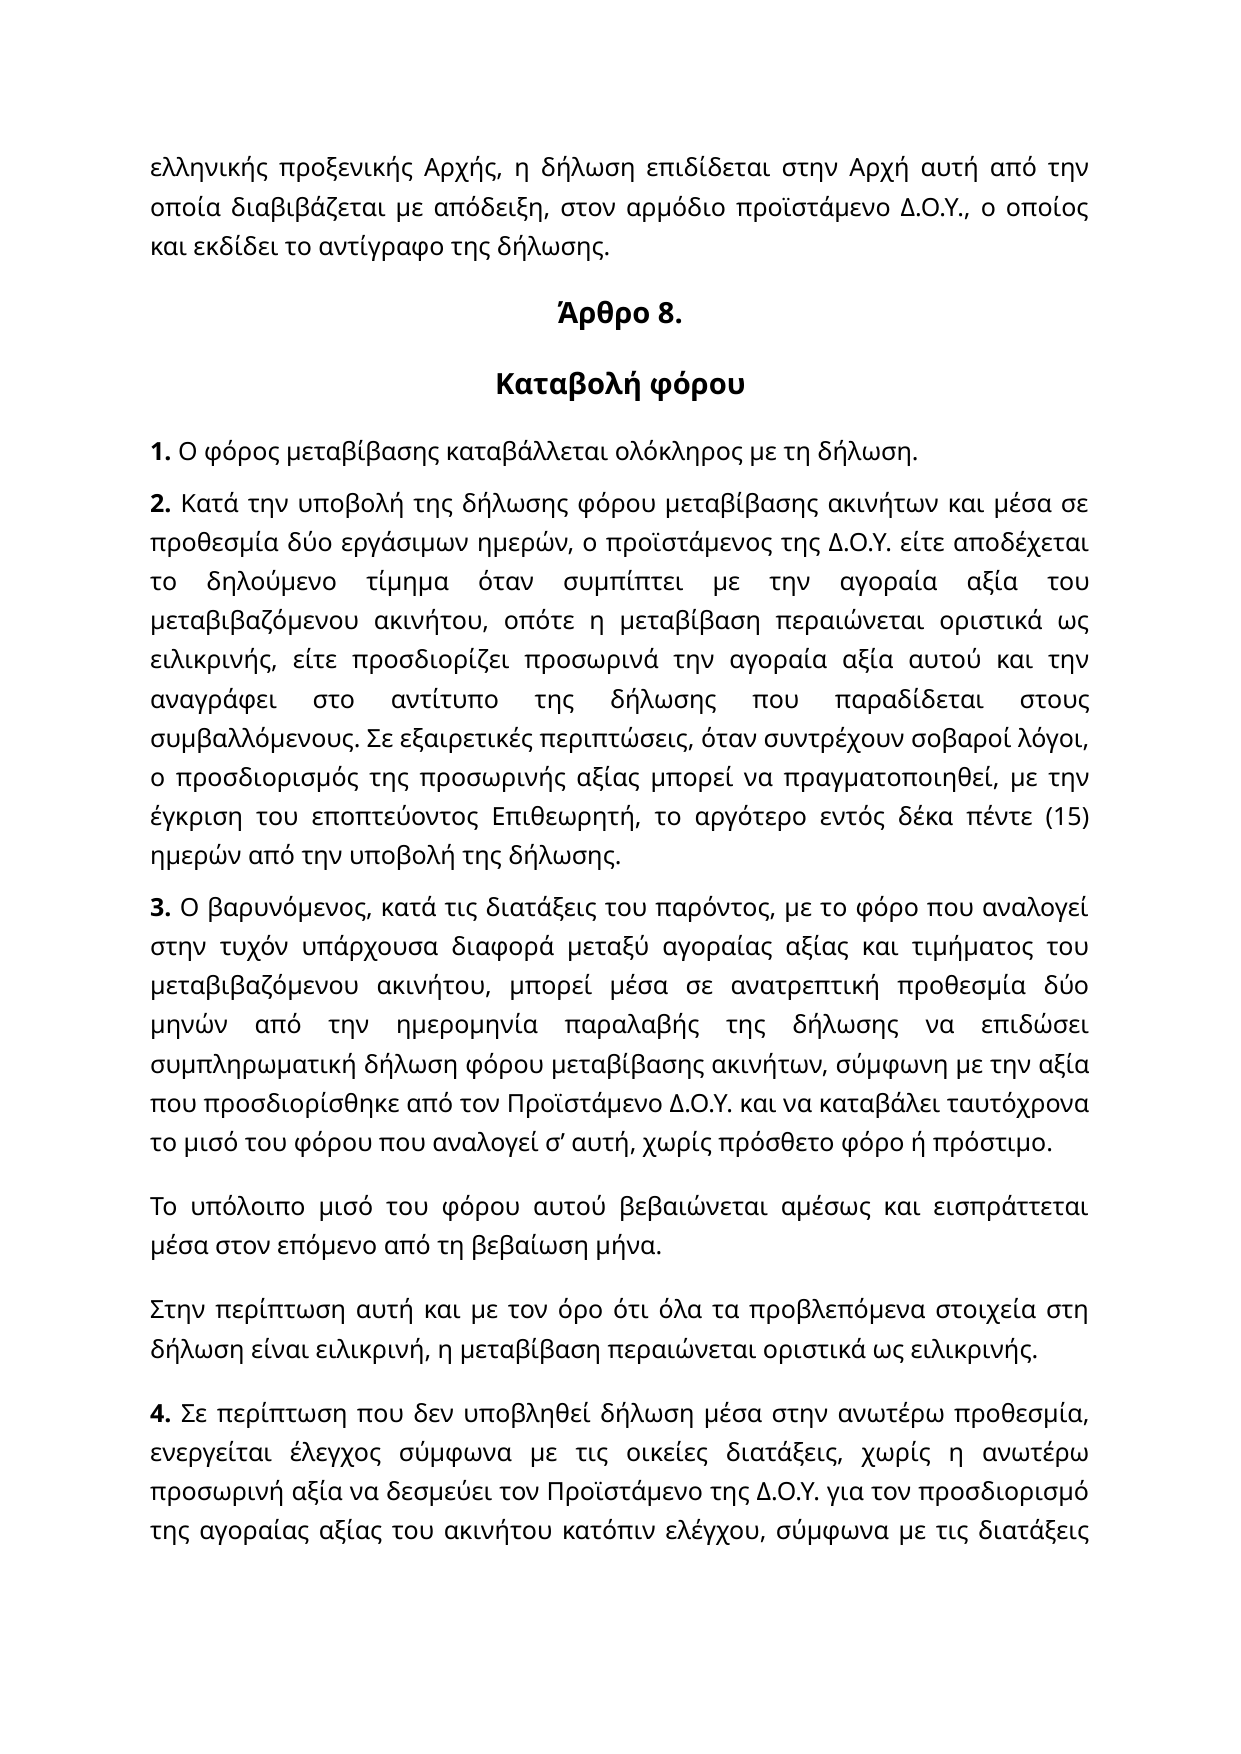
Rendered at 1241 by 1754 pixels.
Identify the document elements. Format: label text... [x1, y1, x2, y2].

subtitle Άρθρο 8. [150, 292, 1090, 332]
text 2. Κατά την υποβολή της δήλωσης φόρου μεταβίβασης ακινήτων και μέσα σε προθεσμία δύο εργάσιμων ημερών, ο προϊστάμενος της Δ.Ο.Υ. είτε αποδέχεται το δηλούμενο τίμημα όταν συμπίπτει με την αγοραία αξία του μεταβιβαζόμενου ακινήτου, οπότε η μεταβίβαση περαιώνεται οριστικά ως ειλικρινής, είτε προσδιορίζει προσωρινά την αγοραία αξία αυτού και την αναγράφει στο αντίτυπο της δήλωσης που παραδίδεται στους συμβαλλόμενους. Σε εξαιρετικές περιπτώσεις, όταν συντρέχουν σοβαροί λόγοι, ο προσδιορισμός της προσωρινής αξίας μπορεί να πραγματοποιηθεί, με την έγκριση του εποπτεύοντος Επιθεωρητή, το αργότερο εντός δέκα πέντε (15) ημερών από την υποβολή της δήλωσης. [150, 485, 1090, 872]
text 3. Ο βαρυνόμενος, κατά τις διατάξεις του παρόντος, με το φόρο που αναλογεί στην τυχόν υπάρχουσα διαφορά μεταξύ αγοραίας αξίας και τιμήματος του μεταβιβαζόμενου ακινήτου, μπορεί μέσα σε ανατρεπτική προθεσμία δύο μηνών από την ημερομηνία παραλαβής της δήλωσης να επιδώσει συμπληρωματική δήλωση φόρου μεταβίβασης ακινήτων, σύμφωνη με την αξία που προσδιορίσθηκε από τον Προϊστάμενο Δ.Ο.Υ. και να καταβάλει ταυτόχρονα το μισό του φόρου που αναλογεί σ’ αυτή, χωρίς πρόσθετο φόρο ή πρόστιμο. [150, 889, 1090, 1159]
text 1. Ο φόρος μεταβίβασης καταβάλλεται ολόκληρος με τη δήλωση. [150, 434, 1090, 468]
text Το υπόλοιπο μισό του φόρου αυτού βεβαιώνεται αμέσως και εισπράττεται μέσα στον επόμενο από τη βεβαίωση μήνα. [150, 1189, 1090, 1262]
text 4. Σε περίπτωση που δεν υποβληθεί δήλωση μέσα στην ανωτέρω προθεσμία, ενεργείται έλεγχος σύμφωνα με τις οικείες διατάξεις, χωρίς η ανωτέρω προσωρινή αξία να δεσμεύει τον Προϊστάμενο της Δ.Ο.Υ. για τον προσδιορισμό της αγοραίας αξίας του ακινήτου κατόπιν ελέγχου, σύμφωνα με τις διατάξεις [150, 1395, 1090, 1547]
subtitle Καταβολή φόρου [150, 363, 1090, 403]
text ελληνικής προξενικής Αρχής, η δήλωση επιδίδεται στην Αρχή αυτή από την οποία διαβιβάζεται με απόδειξη, στον αρμόδιο προϊστάμενο Δ.Ο.Υ., ο οποίος και εκδίδει το αντίγραφο της δήλωσης. [150, 150, 1090, 262]
text Στην περίπτωση αυτή και με τον όρο ότι όλα τα προβλεπόμενα στοιχεία στη δήλωση είναι ειλικρινή, η μεταβίβαση περαιώνεται οριστικά ως ειλικρινής. [150, 1292, 1090, 1365]
